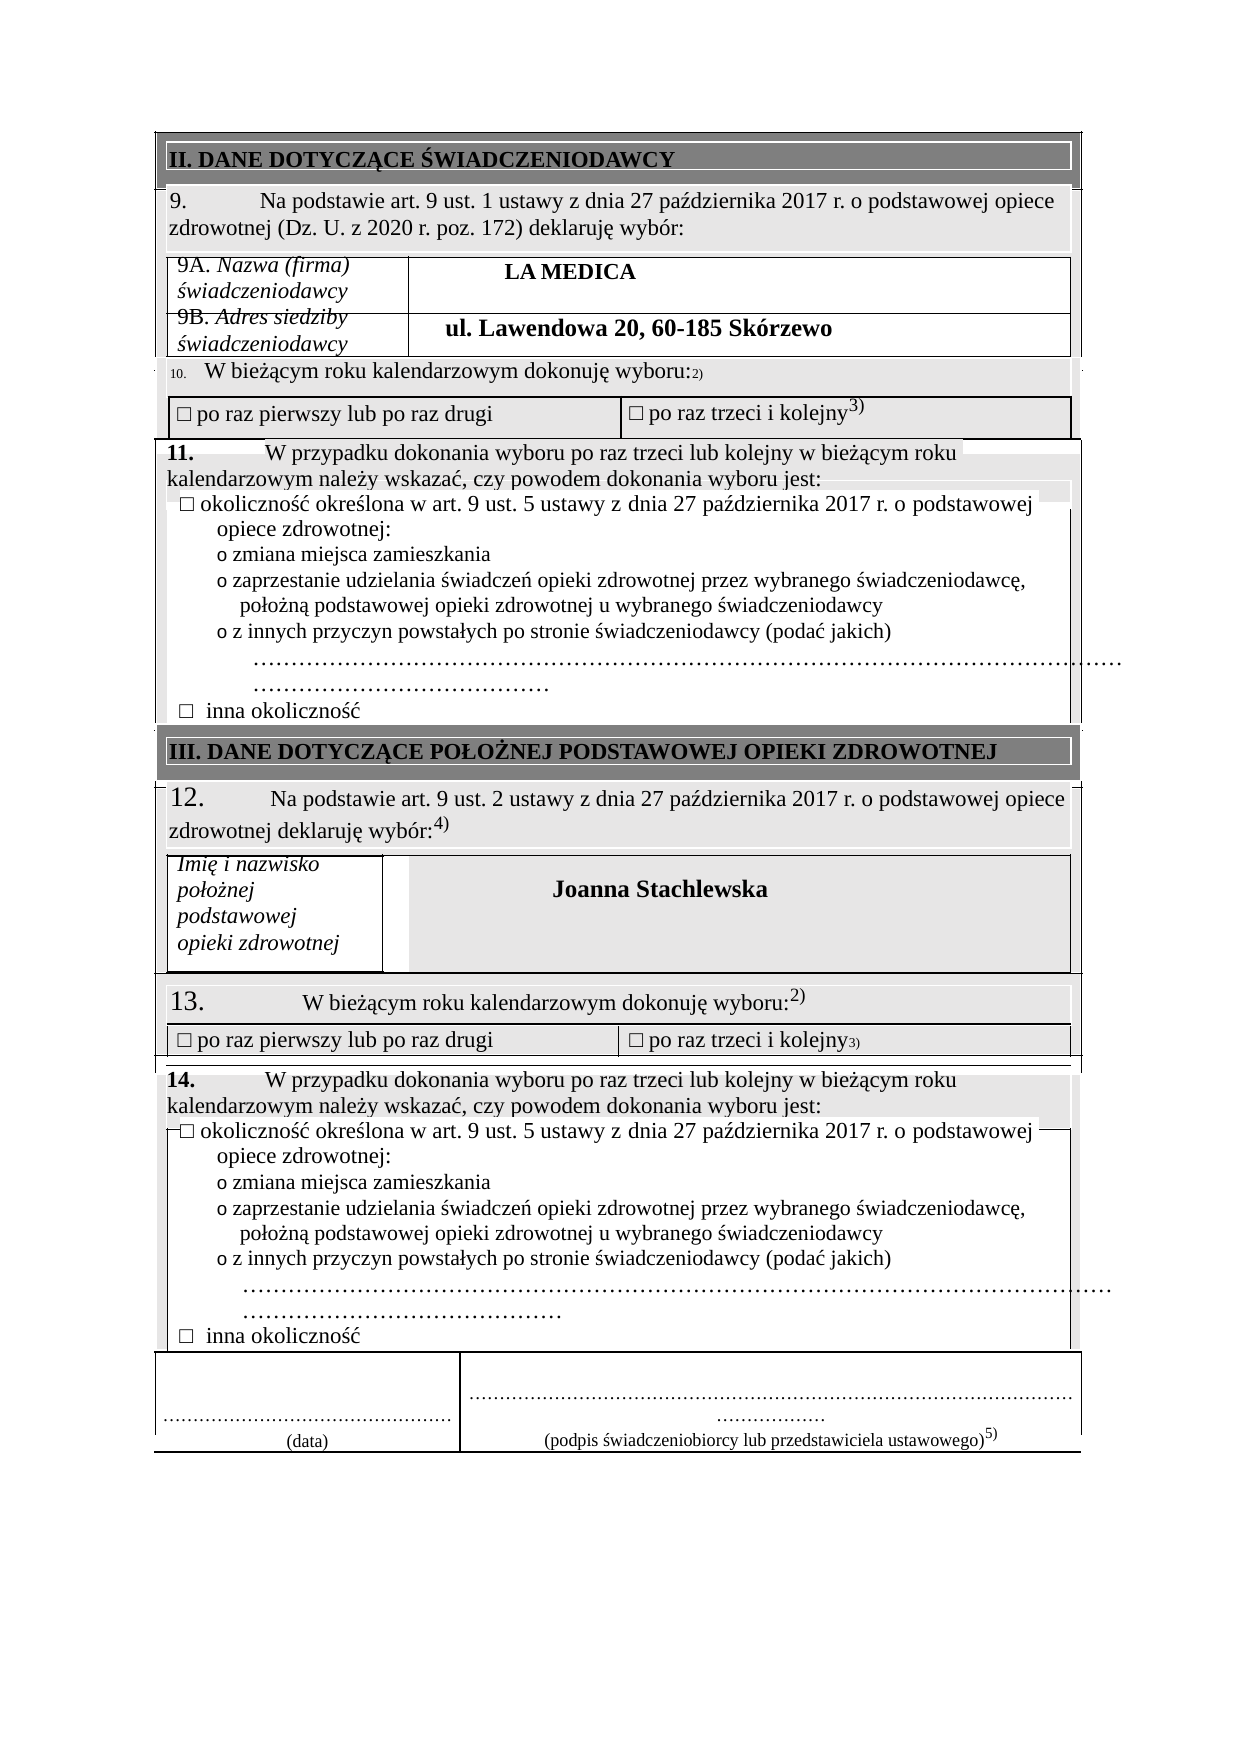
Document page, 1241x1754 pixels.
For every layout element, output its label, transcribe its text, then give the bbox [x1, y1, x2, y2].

text położnej Joanna Stachlewska [1082, 876, 1133, 903]
table_cell (data) [154, 1425, 459, 1451]
text 9A. Nazwa (firma) [1082, 251, 1133, 277]
list W przypadku dokonania wyboru po raz trzeci lub kolejny w bieżącym roku kalendarzowym należy wskazać, czy powodem dokonania wyboru jest: [166, 440, 1071, 452]
table_cell (podpis świadczeniobiorcy lub przedstawiciela ustawowego)5) [461, 1425, 1081, 1451]
text o zmiana miejsca zamieszkania [1082, 1169, 1133, 1194]
text o zmiana miejsca zamieszkania [1082, 541, 1133, 567]
text świadczeniodawcy [1082, 277, 1133, 303]
table_header ………………………………………… [156, 1353, 459, 1425]
list W bieżącym roku kalendarzowym dokonuję wyboru:2) [1082, 357, 1133, 383]
text Imię i nazwisko [1082, 850, 1133, 876]
table_cell [624, 1056, 1069, 1065]
table_cell [169, 1056, 624, 1065]
text podstawowej [1082, 903, 1133, 928]
list W przypadku dokonania wyboru po raz trzeci lub kolejny w bieżącym roku kalendarzowym należy wskazać, czy powodem dokonania wyboru jest: [166, 1067, 1071, 1073]
text ………………………………………………………………………………………………………………………………………… [1082, 1271, 1133, 1324]
text □ inna okoliczność [1082, 697, 1133, 723]
text □ inna okoliczność [1082, 1324, 1133, 1349]
list W bieżącym roku kalendarzowym dokonuję wyboru:2) [1082, 984, 1133, 1016]
text III. DANE DOTYCZĄCE POŁOŻNEJ PODSTAWOWEJ OPIEKI ZDROWOTNEJ [1082, 738, 1133, 764]
text II. DANE DOTYCZĄCE ŚWIADCZENIODAWCY [1082, 146, 1133, 172]
table_header ……………………………………………………………………………………………………… [461, 1353, 1081, 1425]
text ……………………………………………………………………………………………………………………………………… [1082, 644, 1133, 696]
text świadczeniodawcy [1082, 330, 1133, 356]
text opieki zdrowotnej [1082, 929, 1133, 955]
text 9B. Adres siedziby [1082, 303, 1133, 330]
